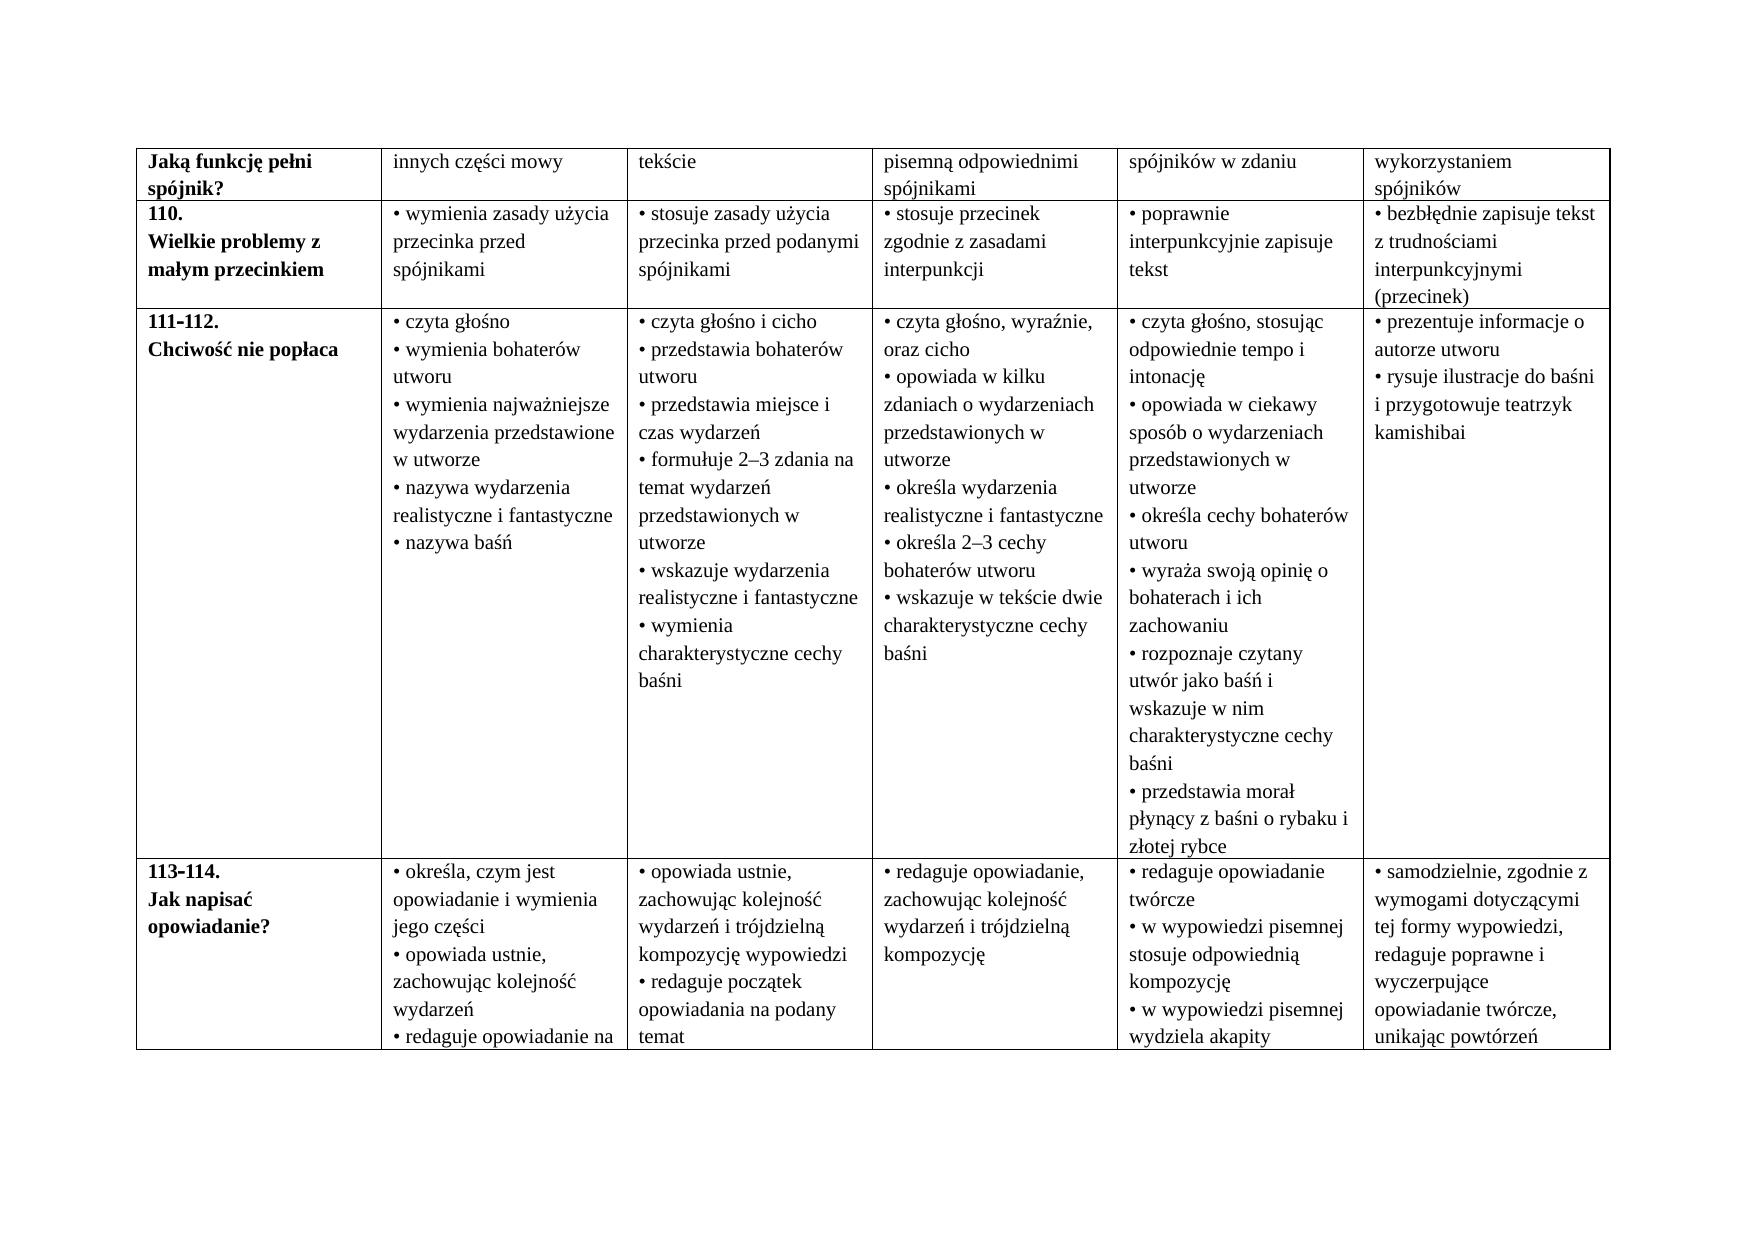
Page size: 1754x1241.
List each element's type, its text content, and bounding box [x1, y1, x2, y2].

table_cell • czyta głośno • wymienia bohaterów utworu • wymienia najważniejsze wydarzenia przedstawione w utworze • nazywa wydarzenia realistyczne i fantastyczne • nazywa baśń [382, 309, 627, 858]
table_cell • redaguje opowiadanie twórcze • w wypowiedzi pisemnej stosuje odpowiednią kompozycję • w wypowiedzi pisemnej wydziela akapity [1118, 859, 1363, 1048]
table_cell • bezbłędnie zapisuje tekst z trudnościami interpunkcyjnymi (przecinek) [1364, 201, 1609, 308]
table_cell 113114. Jak napisać opowiadanie? [137, 859, 381, 1048]
table_cell • poprawnie interpunkcyjnie zapisuje tekst [1118, 201, 1363, 308]
table_cell tekście [628, 149, 872, 200]
table_cell pisemną odpowiednimi spójnikami [873, 149, 1117, 200]
table_cell • wymienia zasady użycia przecinka przed spójnikami [382, 201, 627, 308]
table_cell • czyta głośno, wyraźnie, oraz cicho • opowiada w kilku zdaniach o wydarzeniach przedstawionych w utworze • określa wydarzenia realistyczne i fantastyczne • określa 2–3 cechy bohaterów utworu • wskazuje w tekście dwie charakterystyczne cechy baśni [873, 309, 1117, 858]
table_cell • samodzielnie, zgodnie z wymogami dotyczącymi tej formy wypowiedzi, redaguje poprawne i wyczerpujące opowiadanie twórcze, unikając powtórzeń [1364, 859, 1609, 1048]
table_cell • określa, czym jest opowiadanie i wymienia jego części • opowiada ustnie, zachowując kolejność wydarzeń • redaguje opowiadanie na [382, 859, 627, 1048]
table_cell innych części mowy [382, 149, 627, 200]
table_cell • prezentuje informacje o autorze utworu • rysuje ilustracje do baśni i przygotowuje teatrzyk kamishibai [1364, 309, 1609, 858]
table_cell Jaką funkcję pełni spójnik? [137, 149, 381, 200]
table_cell • opowiada ustnie, zachowując kolejność wydarzeń i trójdzielną kompozycję wypowiedzi • redaguje początek opowiadania na podany temat [628, 859, 872, 1048]
table_cell spójników w zdaniu [1118, 149, 1363, 200]
table_cell 110. Wielkie problemy z małym przecinkiem [137, 201, 381, 308]
table_cell wykorzystaniem spójników [1364, 149, 1609, 200]
table_cell • stosuje zasady użycia przecinka przed podanymi spójnikami [628, 201, 872, 308]
table_cell • czyta głośno i cicho • przedstawia bohaterów utworu • przedstawia miejsce i czas wydarzeń • formułuje 2–3 zdania na temat wydarzeń przedstawionych w utworze • wskazuje wydarzenia realistyczne i fantastyczne • wymienia charakterystyczne cechy baśni [628, 309, 872, 858]
table_cell • czyta głośno, stosując odpowiednie tempo i intonację • opowiada w ciekawy sposób o wydarzeniach przedstawionych w utworze • określa cechy bohaterów utworu • wyraża swoją opinię o bohaterach i ich zachowaniu • rozpoznaje czytany utwór jako baśń i wskazuje w nim charakterystyczne cechy baśni • przedstawia morał płynący z baśni o rybaku i złotej rybce [1118, 309, 1363, 858]
table_cell • stosuje przecinek zgodnie z zasadami interpunkcji [873, 201, 1117, 308]
table_cell • redaguje opowiadanie, zachowując kolejność wydarzeń i trójdzielną kompozycję [873, 859, 1117, 1048]
table_cell 111112. Chciwość nie popłaca [137, 309, 381, 858]
